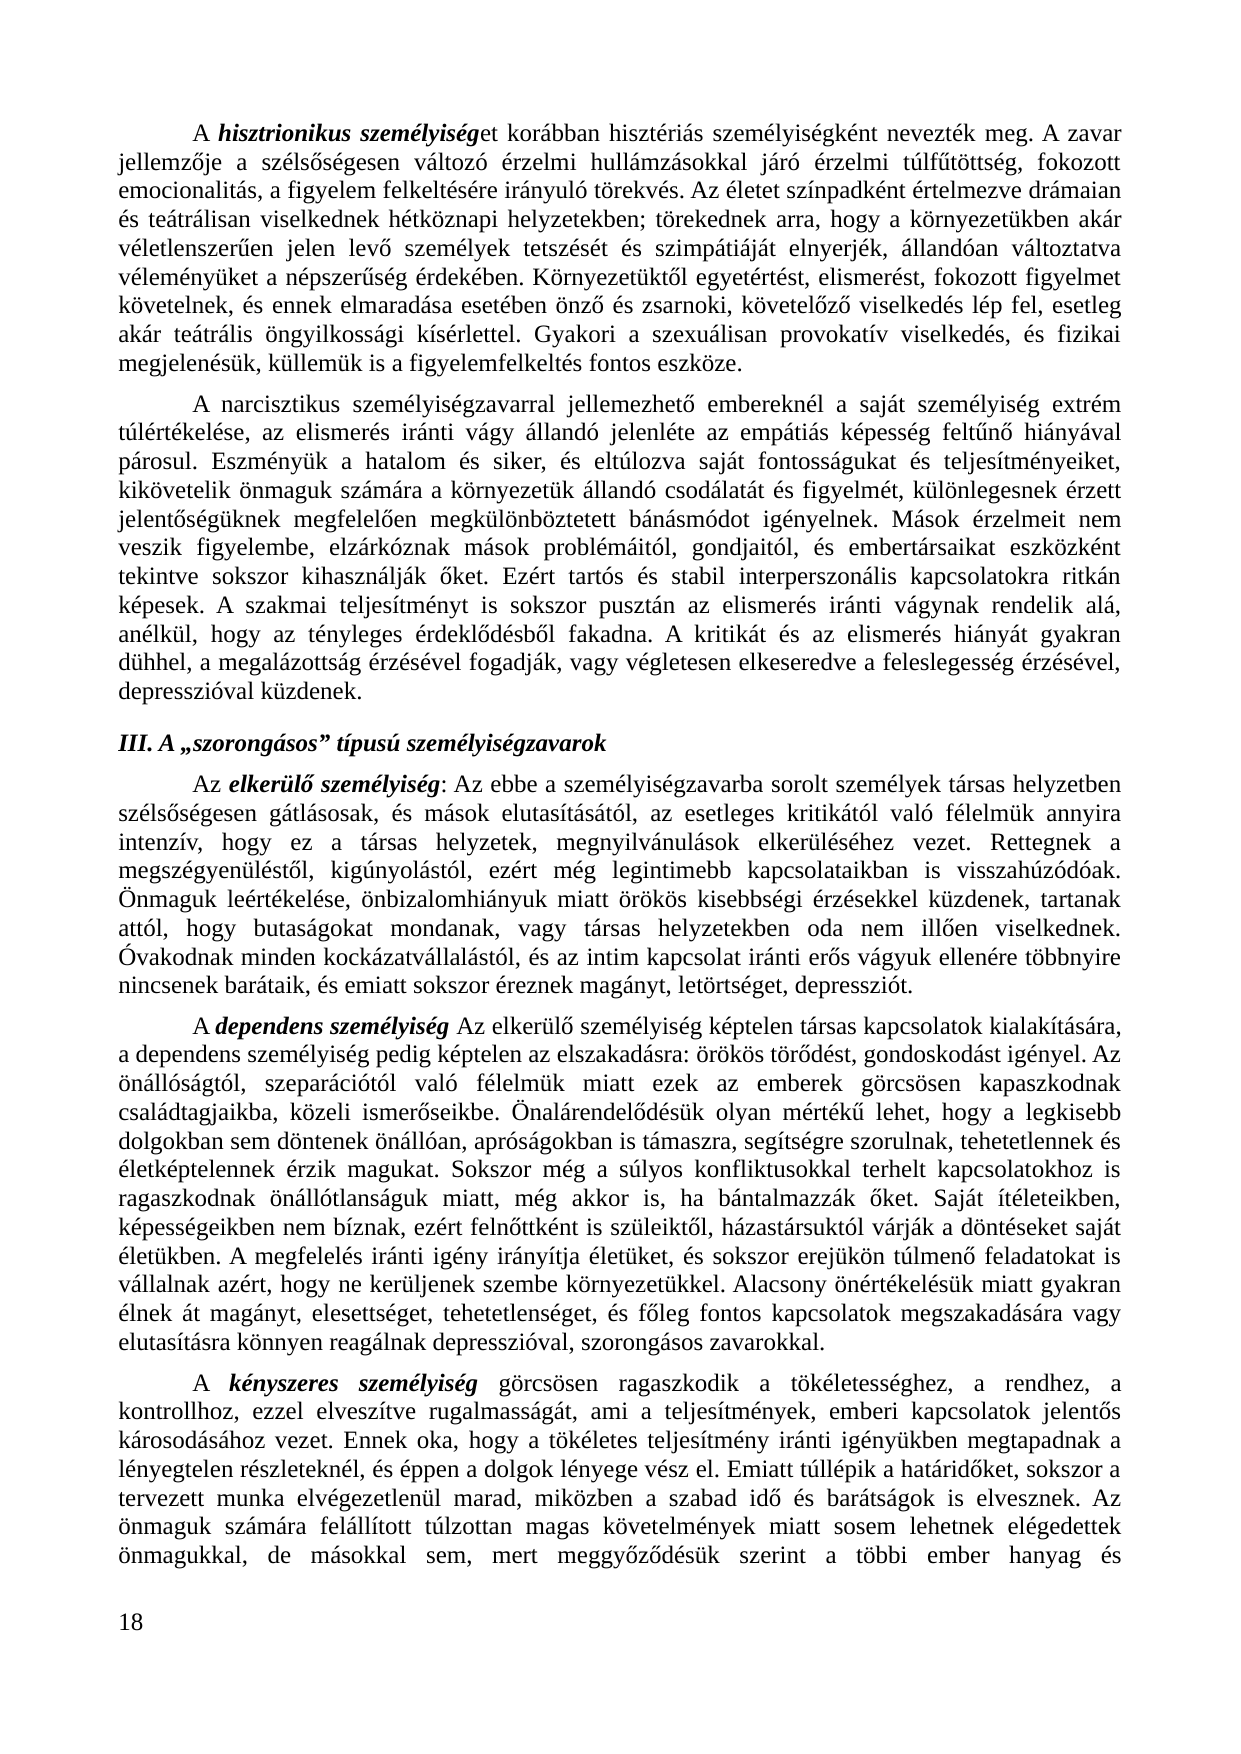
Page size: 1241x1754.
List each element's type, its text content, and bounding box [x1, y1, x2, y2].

text A dependens személyiség Az elkerülő személyiség képtelen társas kapcsolatok kialakítására, a dependens személyiség pedig képtelen az elszakadásra: örökös törődést, gondoskodást igényel. Az önállóságtól, szeparációtól való félelmük miatt ezek az emberek görcsösen kapaszkodnak családtagjaikba, közeli ismerőseikbe. Önalárendelődésük olyan mértékű lehet, hogy a legkisebb dolgokban sem döntenek önállóan, apróságokban is támaszra, segítségre szorulnak, tehetetlennek és életképtelennek érzik magukat. Sokszor még a súlyos konfliktusokkal terhelt kapcsolatokhoz is ragaszkodnak önállótlanságuk miatt, még akkor is, ha bántalmazzák őket. Saját ítéleteikben, képességeikben nem bíznak, ezért felnőttként is szüleiktől, házastársuktól várják a döntéseket saját életükben. A megfelelés iránti igény irányítja életüket, és sokszor erejükön túlmenő feladatokat is vállalnak azért, hogy ne kerüljenek szembe környezetükkel. Alacsony önértékelésük miatt gyakran élnek át magányt, elesettséget, tehetetlenséget, és főleg fontos kapcsolatok megszakadására vagy elutasításra könnyen reagálnak depresszióval, szorongásos zavarokkal. [118, 1011, 1122, 1356]
text III. A „szorongásos” típusú személyiségzavarok [118, 728, 1122, 757]
text A kényszeres személyiség görcsösen ragaszkodik a tökéletességhez, a rendhez, a kontrollhoz, ezzel elveszítve rugalmasságát, ami a teljesítmények, emberi kapcsolatok jelentős károsodásához vezet. Ennek oka, hogy a tökéletes teljesítmény iránti igényükben megtapadnak a lényegtelen részleteknél, és éppen a dolgok lényege vész el. Emiatt túllépik a határidőket, sokszor a tervezett munka elvégezetlenül marad, miközben a szabad idő és barátságok is elvesznek. Az önmaguk számára felállított túlzottan magas követelmények miatt sosem lehetnek elégedettek önmagukkal, de másokkal sem, mert meggyőződésük szerint a többi ember hanyag és [118, 1368, 1122, 1569]
text A hisztrionikus személyiséget korábban hisztériás személyiségként nevezték meg. A zavar jellemzője a szélsőségesen változó érzelmi hullámzásokkal járó érzelmi túlfűtöttség, fokozott emocionalitás, a figyelem felkeltésére irányuló törekvés. Az életet színpadként értelmezve drámaian és teátrálisan viselkednek hétköznapi helyzetekben; törekednek arra, hogy a környezetükben akár véletlenszerűen jelen levő személyek tetszését és szimpátiáját elnyerjék, állandóan változtatva véleményüket a népszerűség érdekében. Környezetüktől egyetértést, elismerést, fokozott figyelmet követelnek, és ennek elmaradása esetében önző és zsarnoki, követelőző viselkedés lép fel, esetleg akár teátrális öngyilkossági kísérlettel. Gyakori a szexuálisan provokatív viselkedés, és fizikai megjelenésük, küllemük is a figyelemfelkeltés fontos eszköze. [118, 118, 1122, 377]
text A narcisztikus személyiségzavarral jellemezhető embereknél a saját személyiség extrém túlértékelése, az elismerés iránti vágy állandó jelenléte az empátiás képesség feltűnő hiányával párosul. Eszményük a hatalom és siker, és eltúlozva saját fontosságukat és teljesítményeiket, kikövetelik önmaguk számára a környezetük állandó csodálatát és figyelmét, különlegesnek érzett jelentőségüknek megfelelően megkülönböztetett bánásmódot igényelnek. Mások érzelmeit nem veszik figyelembe, elzárkóznak mások problémáitól, gondjaitól, és embertársaikat eszközként tekintve sokszor kihasználják őket. Ezért tartós és stabil interperszonális kapcsolatokra ritkán képesek. A szakmai teljesítményt is sokszor pusztán az elismerés iránti vágynak rendelik alá, anélkül, hogy az tényleges érdeklődésből fakadna. A kritikát és az elismerés hiányát gyakran dühhel, a megalázottság érzésével fogadják, vagy végletesen elkeseredve a feleslegesség érzésével, depresszióval küzdenek. [118, 389, 1122, 705]
text Az elkerülő személyiség: Az ebbe a személyiségzavarba sorolt személyek társas helyzetben szélsőségesen gátlásosak, és mások elutasításától, az esetleges kritikától való félelmük annyira intenzív, hogy ez a társas helyzetek, megnyilvánulások elkerüléséhez vezet. Rettegnek a megszégyenüléstől, kigúnyolástól, ezért még legintimebb kapcsolataikban is visszahúzódóak. Önmaguk leértékelése, önbizalomhiányuk miatt örökös kisebbségi érzésekkel küzdenek, tartanak attól, hogy butaságokat mondanak, vagy társas helyzetekben oda nem illően viselkednek. Óvakodnak minden kockázatvállalástól, és az intim kapcsolat iránti erős vágyuk ellenére többnyire nincsenek barátaik, és emiatt sokszor éreznek magányt, letörtséget, depressziót. [118, 769, 1122, 999]
